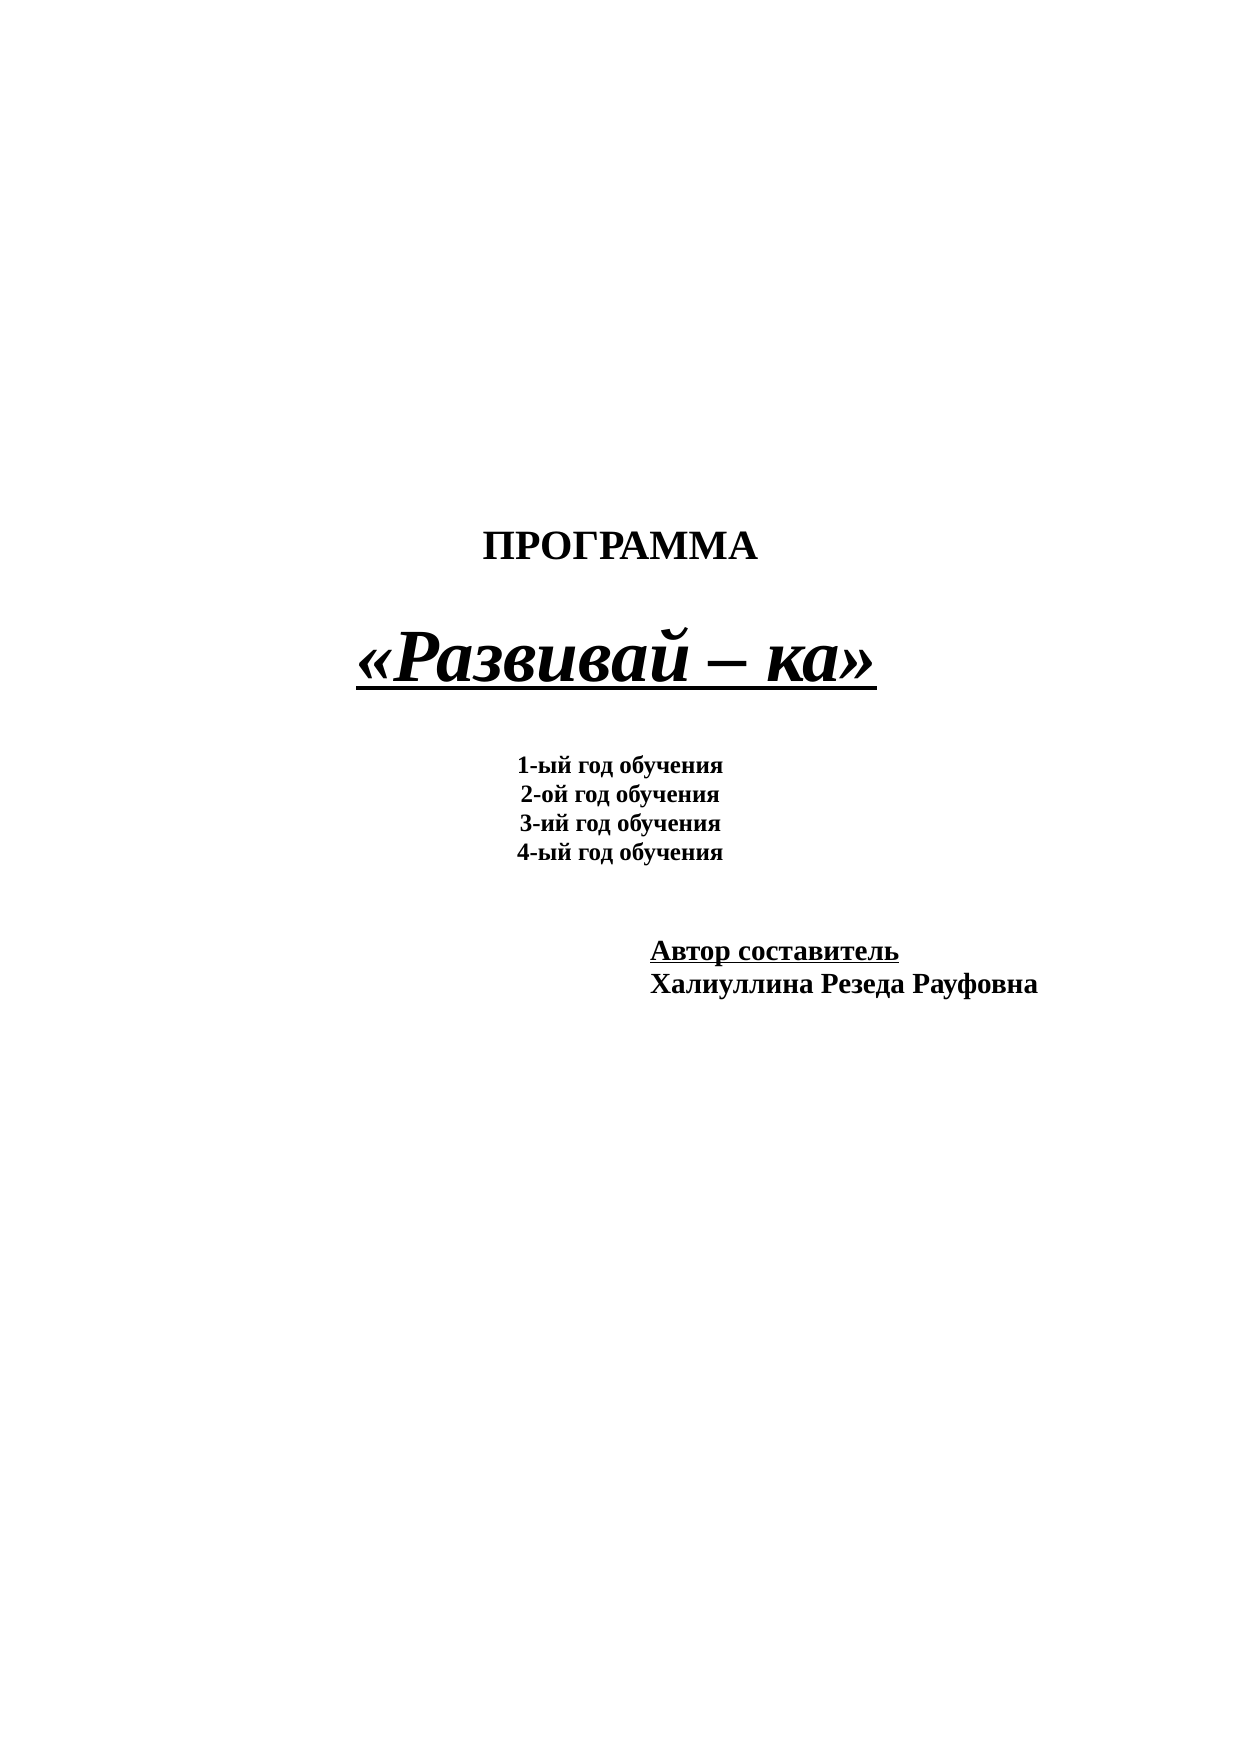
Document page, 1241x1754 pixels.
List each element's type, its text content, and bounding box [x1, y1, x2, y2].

text 1-ый год обучения [118, 751, 1122, 779]
text ПРОГРАММА [118, 521, 1122, 568]
text «Развивай – ка» [118, 612, 1122, 698]
text Автор составитель [118, 933, 1122, 966]
text 4-ый год обучения [118, 837, 1122, 866]
text Халиуллина Резеда Рауфовна [118, 966, 1122, 1000]
text 2-ой год обучения [118, 779, 1122, 808]
text 3-ий год обучения [118, 808, 1122, 837]
